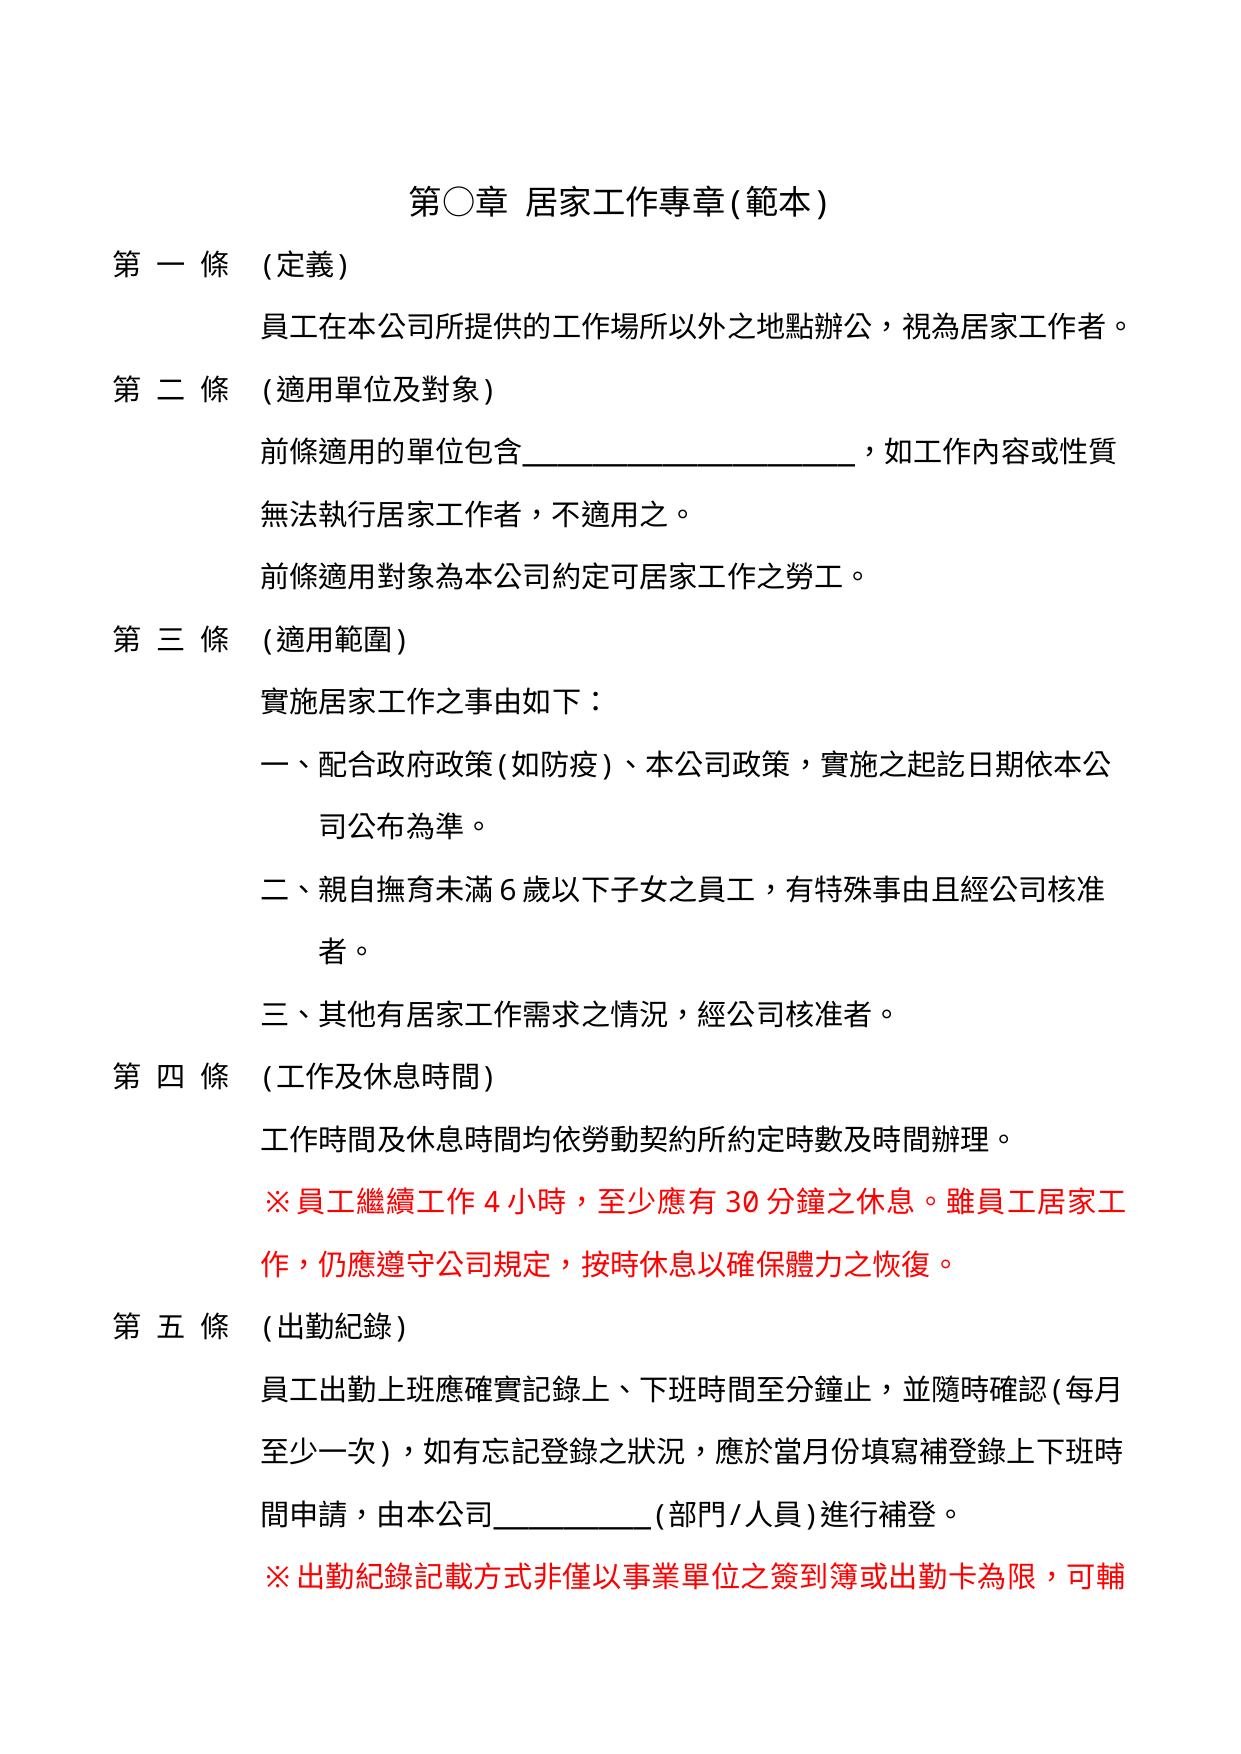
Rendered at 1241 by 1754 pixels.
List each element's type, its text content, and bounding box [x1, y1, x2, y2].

text 三、其他有居家工作需求之情況，經公司核准者。 [260, 971, 1128, 1033]
text 第○章 居家工作專章(範本) [112, 158, 1128, 221]
text 第 一 條 (定義) [112, 221, 1128, 283]
text 一、配合政府政策(如防疫)、本公司政策，實施之起訖日期依本公司公布為準。 [260, 721, 1128, 846]
text 前條適用的單位包含___________________，如工作內容或性質無法執行居家工作者，不適用之。 [260, 408, 1128, 533]
text 員工在本公司所提供的工作場所以外之地點辦公，視為居家工作者。 [260, 283, 1128, 346]
text ※出勤紀錄記載方式非僅以事業單位之簽到簿或出勤卡為限，可輔 [260, 1533, 1128, 1596]
text 第 四 條 (工作及休息時間) [112, 1033, 1128, 1096]
text 工作時間及休息時間均依勞動契約所約定時數及時間辦理。 [260, 1096, 1128, 1158]
text 第 五 條 (出勤紀錄) [112, 1283, 1128, 1346]
text ※員工繼續工作4小時，至少應有30分鐘之休息。雖員工居家工作，仍應遵守公司規定，按時休息以確保體力之恢復。 [260, 1158, 1128, 1283]
text 前條適用對象為本公司約定可居家工作之勞工。 [260, 533, 1128, 596]
text 實施居家工作之事由如下： [260, 658, 1128, 721]
text 第 三 條 (適用範圍) [112, 596, 1128, 658]
text 二、親自撫育未滿6歲以下子女之員工，有特殊事由且經公司核准者。 [260, 846, 1128, 971]
text 員工出勤上班應確實記錄上、下班時間至分鐘止，並隨時確認(每月至少一次)，如有忘記登錄之狀況，應於當月份填寫補登錄上下班時間申請，由本公司_________(部門/人員)進行補登。 [260, 1346, 1128, 1533]
text 第 二 條 (適用單位及對象) [112, 346, 1128, 408]
